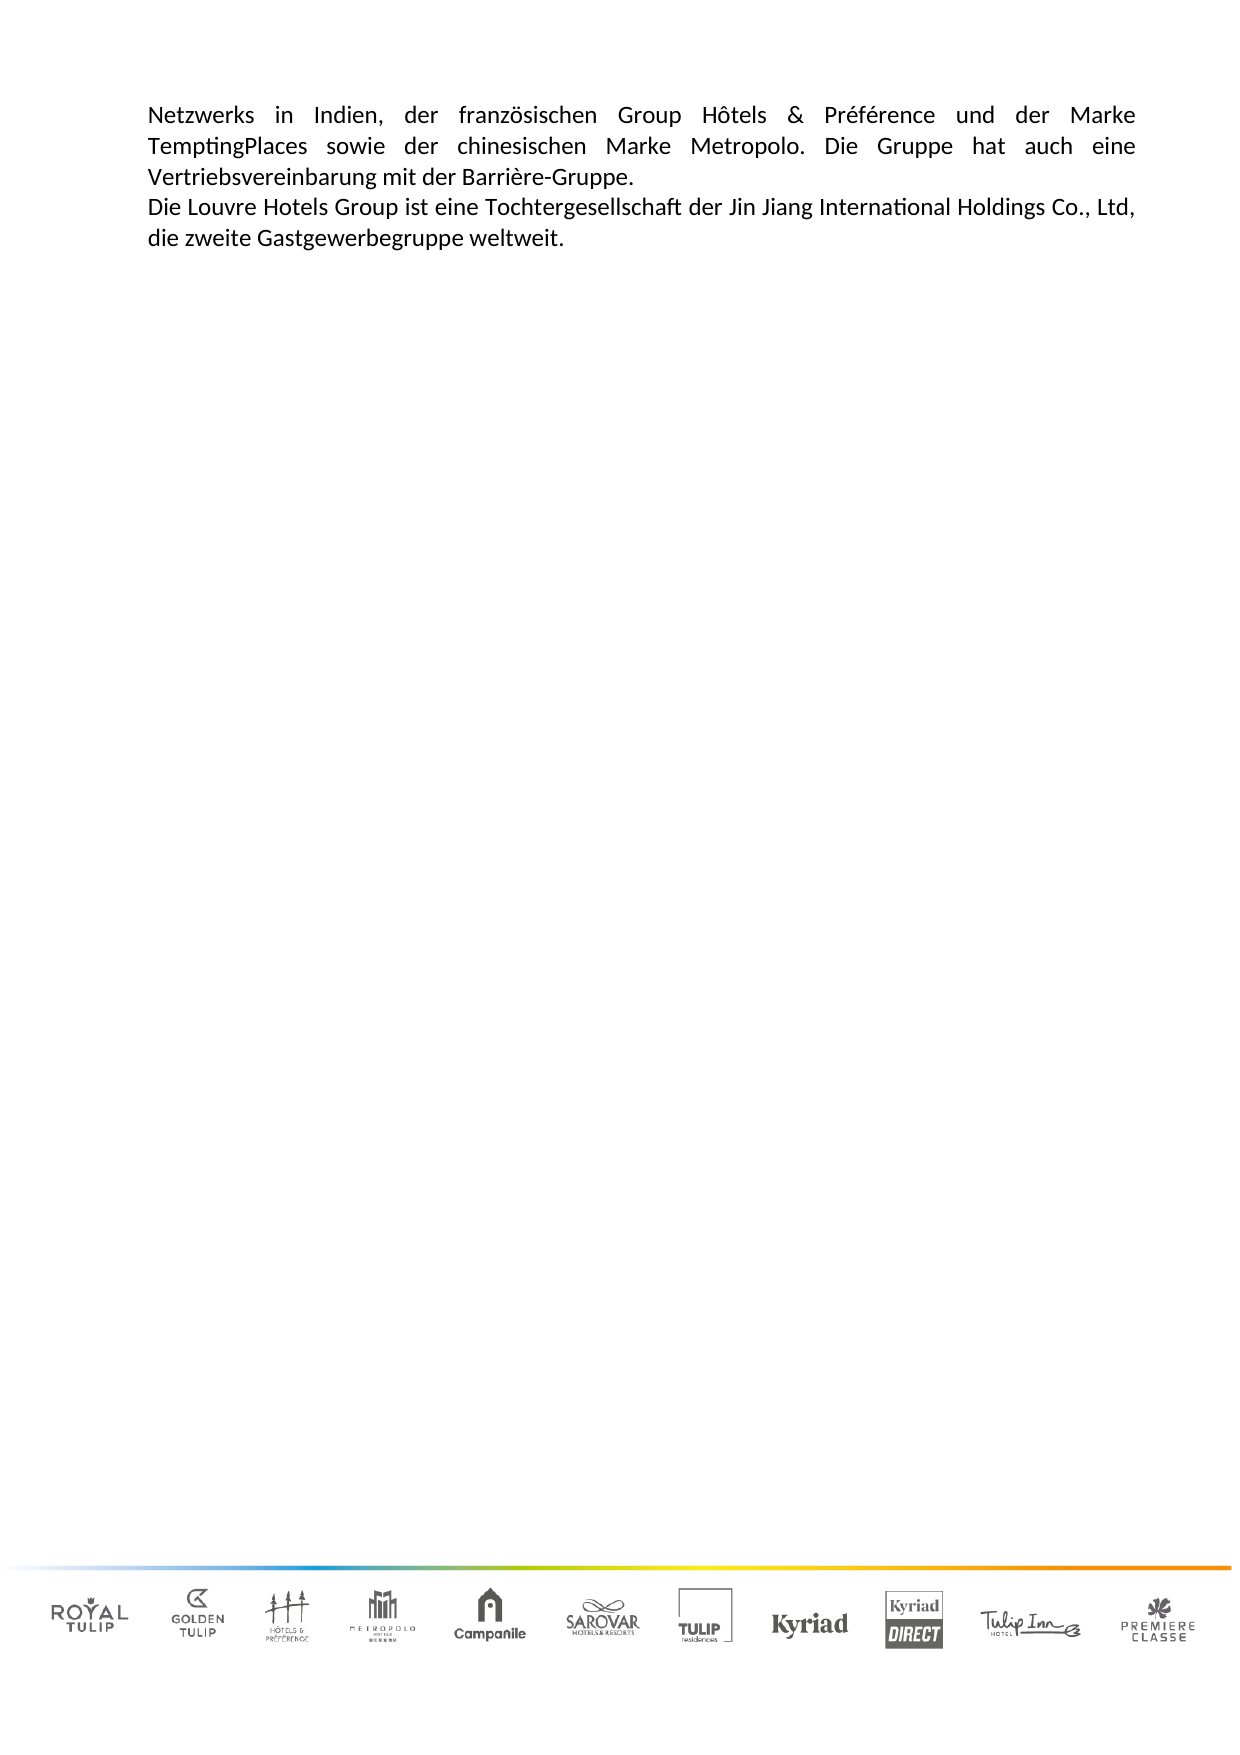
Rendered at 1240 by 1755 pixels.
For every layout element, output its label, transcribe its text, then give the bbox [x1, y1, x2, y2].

text Die Louvre Hotels Group ist eine Tochtergesellschaft der Jin Jiang International Holdings Co., Ltd, die zweite Gastgewerbegruppe weltweit. [148, 191, 1137, 252]
text Netzwerks in Indien, der französischen Group Hôtels & Préférence und der Marke TemptingPlaces sowie der chinesischen Marke Metropolo. Die Gruppe hat auch eine Vertriebsvereinbarung mit der Barrière-Gruppe. [148, 99, 1137, 191]
